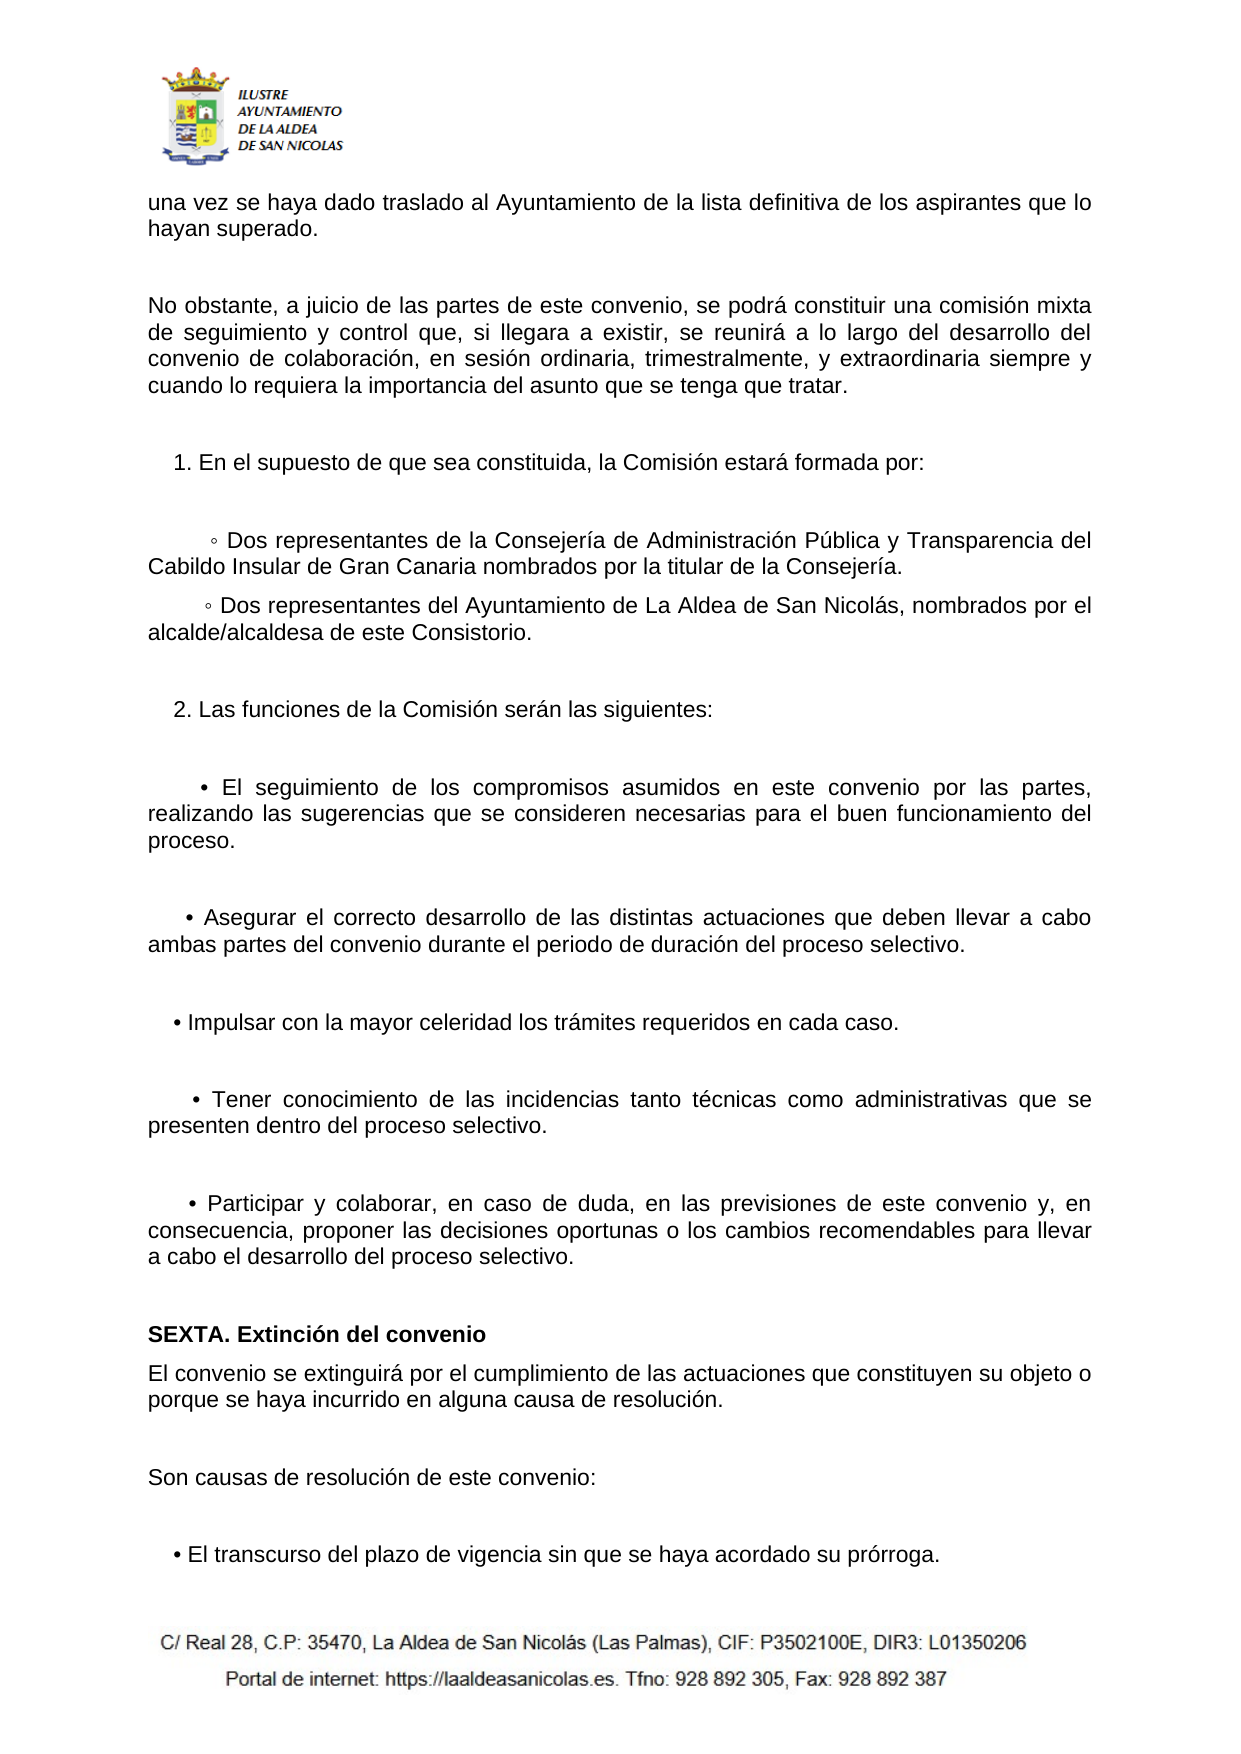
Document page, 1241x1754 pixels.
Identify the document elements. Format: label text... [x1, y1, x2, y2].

text No obstante, a juicio de las partes de este convenio, se podrá constituir una comisión mixta de seguimiento y control que, si llegara a existir, se reunirá a lo largo del desarrollo del convenio de colaboración, en sesión ordinaria, trimestralmente, y extraordinaria siempre y cuando lo requiera la importancia del asunto que se tenga que tratar. [148, 292, 1093, 398]
text El convenio se extinguirá por el cumplimiento de las actuaciones que constituyen su objeto o porque se haya incurrido en alguna causa de resolución. [148, 1359, 1093, 1412]
text • El seguimiento de los compromisos asumidos en este convenio por las partes, realizando las sugerencias que se consideren necesarias para el buen funcionamiento del proceso. [148, 774, 1093, 853]
text Son causas de resolución de este convenio: [148, 1463, 1093, 1490]
picture [148, 59, 359, 173]
text • Impulsar con la mayor celeridad los trámites requeridos en cada caso. [148, 1008, 1093, 1035]
text 2. Las funciones de la Comisión serán las siguientes: [148, 696, 1093, 723]
text 1. En el supuesto de que sea constituida, la Comisión estará formada por: [148, 449, 1093, 476]
text • Participar y colaborar, en caso de duda, en las previsiones de este convenio y, en consecuencia, proponer las decisiones oportunas o los cambios recomendables para llevar a cabo el desarrollo del proceso selectivo. [148, 1190, 1093, 1269]
text • Tener conocimiento de las incidencias tanto técnicas como administrativas que se presenten dentro del proceso selectivo. [148, 1086, 1093, 1139]
text SEXTA. Extinción del convenio [148, 1321, 1093, 1347]
text ◦ Dos representantes del Ayuntamiento de La Aldea de San Nicolás, nombrados por el alcalde/alcaldesa de este Consistorio. [148, 592, 1093, 645]
text una vez se haya dado traslado al Ayuntamiento de la lista definitiva de los aspirantes que lo hayan superado. [148, 188, 1093, 241]
text ◦ Dos representantes de la Consejería de Administración Pública y Transparencia del Cabildo Insular de Gran Canaria nombrados por la titular de la Consejería. [148, 527, 1093, 580]
picture [148, 1626, 1034, 1695]
text • Asegurar el correcto desarrollo de las distintas actuaciones que deben llevar a cabo ambas partes del convenio durante el periodo de duración del proceso selectivo. [148, 904, 1093, 957]
text • El transcurso del plazo de vigencia sin que se haya acordado su prórroga. [148, 1541, 1093, 1568]
